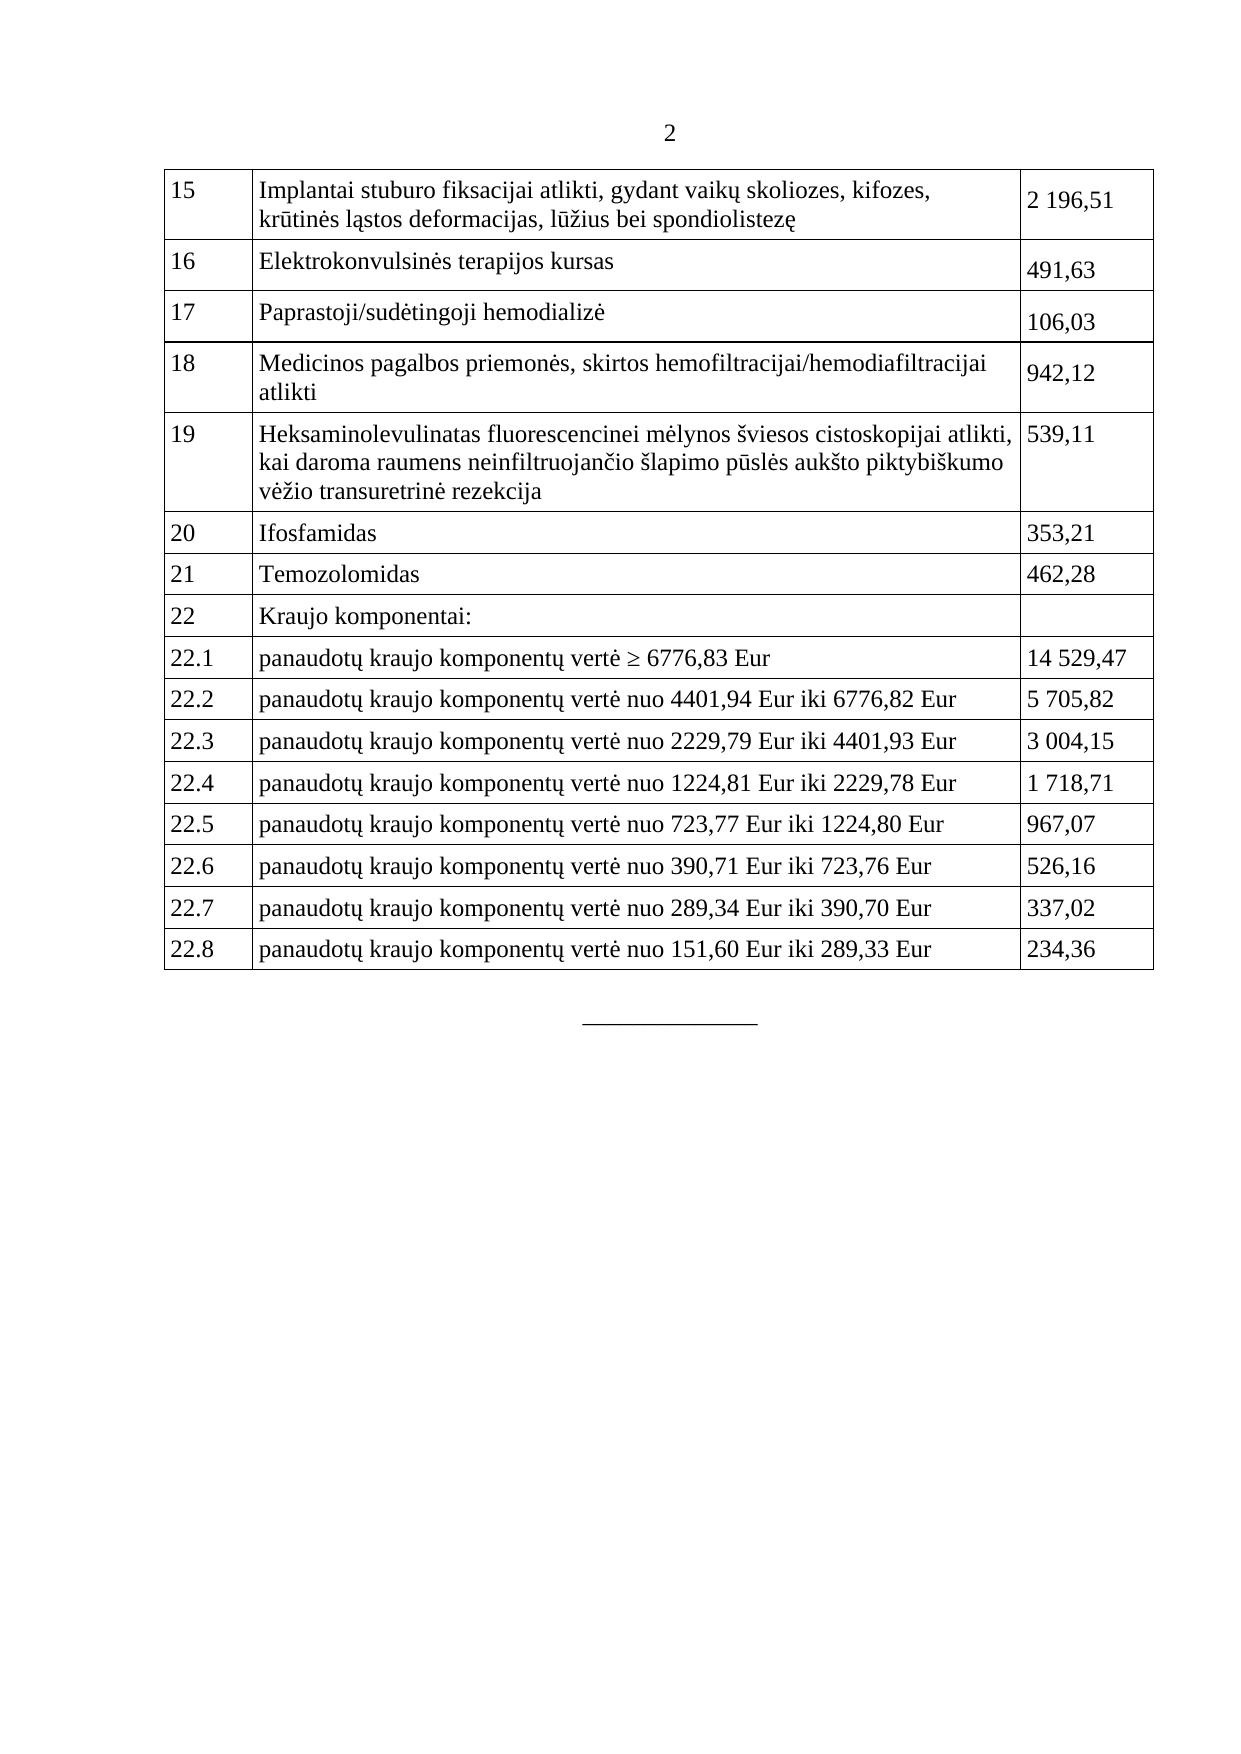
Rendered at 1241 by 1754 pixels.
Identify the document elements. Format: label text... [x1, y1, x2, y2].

table_cell panaudotų kraujo komponentų vertė nuo 723,77 Eur iki 1224,80 Eur [253, 804, 1020, 844]
table_cell 1 718,71 [1021, 762, 1153, 803]
table_cell 106,03 [1021, 291, 1153, 341]
table_cell 22.5 [165, 804, 252, 844]
table_cell 539,11 [1021, 413, 1153, 511]
table_cell 2 196,51 [1021, 170, 1153, 239]
table_cell 16 [165, 240, 252, 290]
table_cell 22.4 [165, 762, 252, 803]
table_cell Temozolomidas [253, 554, 1020, 594]
text ______________ [177, 999, 1162, 1028]
table_cell 20 [165, 512, 252, 553]
table_cell panaudotų kraujo komponentų vertė nuo 390,71 Eur iki 723,76 Eur [253, 845, 1020, 886]
table_cell 967,07 [1021, 804, 1153, 844]
table_cell 491,63 [1021, 240, 1153, 290]
table_cell panaudotų kraujo komponentų vertė nuo 4401,94 Eur iki 6776,82 Eur [253, 679, 1020, 719]
table_cell 14 529,47 [1021, 637, 1153, 678]
table_cell 22.7 [165, 887, 252, 928]
table_cell 22.2 [165, 679, 252, 719]
table_cell panaudotų kraujo komponentų vertė nuo 151,60 Eur iki 289,33 Eur [253, 929, 1020, 969]
table_cell 462,28 [1021, 554, 1153, 594]
table_cell Implantai stuburo fiksacijai atlikti, gydant vaikų skoliozes, kifozes, krūtinės ląstos deformacijas, lūžius bei spondiolistezę [253, 170, 1020, 239]
table_cell 19 [165, 413, 252, 511]
table_cell Paprastoji/sudėtingoji hemodializė [253, 291, 1020, 341]
table_cell panaudotų kraujo komponentų vertė nuo 1224,81 Eur iki 2229,78 Eur [253, 762, 1020, 803]
table_cell 15 [165, 170, 252, 239]
table_cell 3 004,15 [1021, 720, 1153, 761]
table_cell 18 [165, 343, 252, 412]
table_cell 942,12 [1021, 343, 1153, 412]
table_cell Elektrokonvulsinės terapijos kursas [253, 240, 1020, 290]
table_cell 21 [165, 554, 252, 594]
table_cell 22 [165, 595, 252, 636]
table_cell 22.3 [165, 720, 252, 761]
table_cell 5 705,82 [1021, 679, 1153, 719]
table_cell 234,36 [1021, 929, 1153, 969]
table_cell 22.1 [165, 637, 252, 678]
table_cell Medicinos pagalbos priemonės, skirtos hemofiltracijai/hemodiafiltracijai atlikti [253, 343, 1020, 412]
table_cell Kraujo komponentai: [253, 595, 1020, 636]
table_cell 526,16 [1021, 845, 1153, 886]
table_cell 353,21 [1021, 512, 1153, 553]
table_cell Ifosfamidas [253, 512, 1020, 553]
table_cell 17 [165, 291, 252, 341]
table_cell panaudotų kraujo komponentų vertė nuo 2229,79 Eur iki 4401,93 Eur [253, 720, 1020, 761]
table_cell panaudotų kraujo komponentų vertė ≥ 6776,83 Eur [253, 637, 1020, 678]
table_cell Heksaminolevulinatas fluorescencinei mėlynos šviesos cistoskopijai atlikti, kai daroma raumens neinfiltruojančio šlapimo pūslės aukšto piktybiškumo vėžio transuretrinė rezekcija [253, 413, 1020, 511]
table_cell [1021, 595, 1153, 636]
table_cell 337,02 [1021, 887, 1153, 928]
table_cell 22.6 [165, 845, 252, 886]
table_cell 22.8 [165, 929, 252, 969]
table_cell panaudotų kraujo komponentų vertė nuo 289,34 Eur iki 390,70 Eur [253, 887, 1020, 928]
